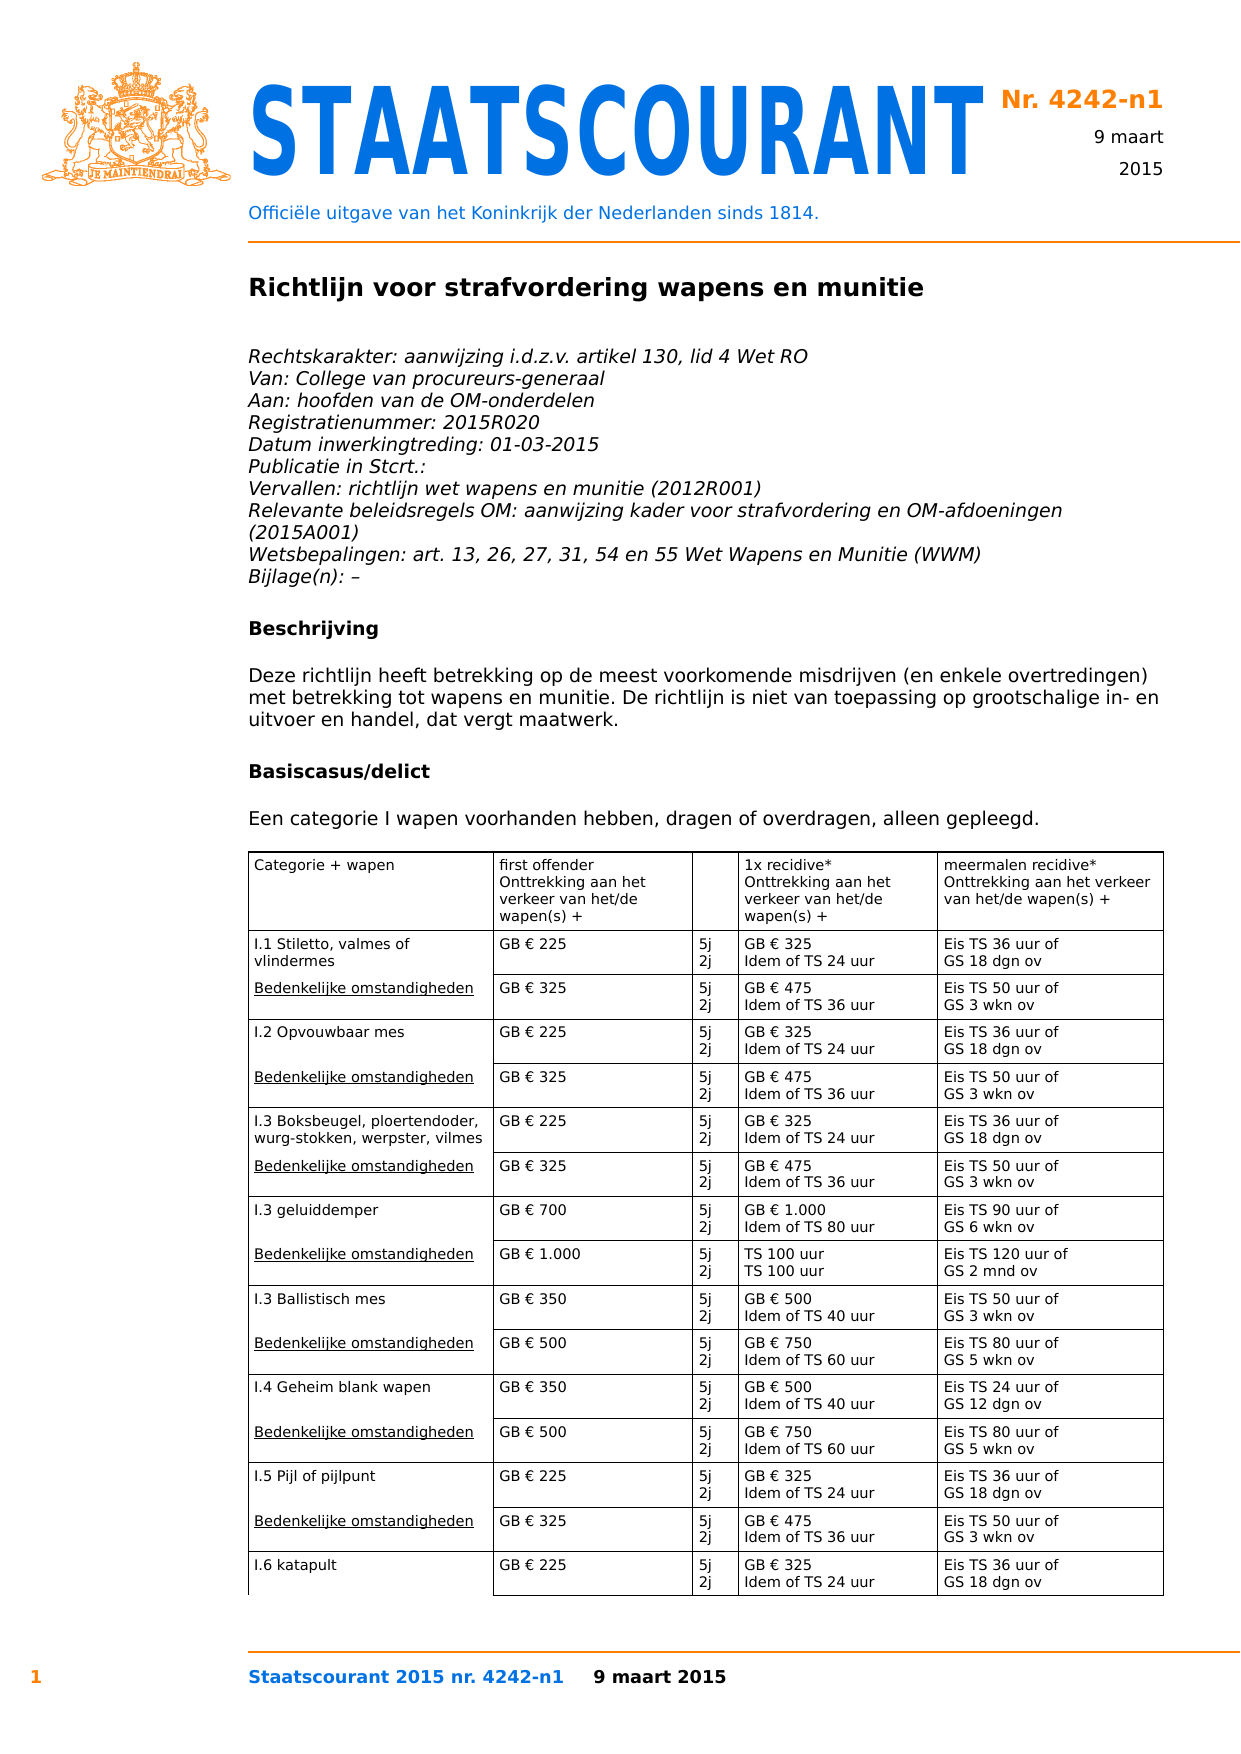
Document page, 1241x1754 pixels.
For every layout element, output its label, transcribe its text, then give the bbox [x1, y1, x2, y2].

table_cell GB € 475 Idem of TS 36 uur [739, 1153, 937, 1196]
table_cell I.5 Pijl of pijlpunt [249, 1463, 493, 1507]
table_cell 5j 2j [693, 1330, 738, 1373]
table_cell GB € 475 Idem of TS 36 uur [739, 1064, 937, 1107]
table_cell I.3 geluiddemper [249, 1197, 493, 1240]
text Van: College van procureurs-generaal [248, 368, 1163, 390]
table_cell Bedenkelijke omstandigheden [249, 974, 493, 1018]
table_cell GB € 350 [494, 1286, 692, 1329]
table_cell 5j 2j [693, 1419, 738, 1462]
table_cell GB € 500 [494, 1419, 692, 1462]
table_cell 5j 2j [693, 931, 738, 974]
table_cell Officiële uitgave van het Koninkrijk der Nederlanden sinds 1814. [248, 203, 1240, 241]
table_cell 5j 2j [693, 1463, 738, 1507]
table_cell Eis TS 50 uur of GS 3 wkn ov [938, 1064, 1163, 1107]
table_cell GB € 750 Idem of TS 60 uur [739, 1419, 937, 1462]
table_cell 5j 2j [693, 1020, 738, 1063]
table_cell Eis TS 36 uur of GS 18 dgn ov [938, 1020, 1163, 1063]
table_cell 5j 2j [693, 1375, 738, 1418]
table_cell 5j 2j [693, 975, 738, 1018]
table_cell Bedenkelijke omstandigheden [249, 1063, 493, 1107]
table_cell GB € 325 Idem of TS 24 uur [739, 1463, 937, 1507]
table_cell GB € 1.000 [494, 1241, 692, 1285]
table_cell I.4 Geheim blank wapen [249, 1375, 493, 1418]
table_cell 5j 2j [693, 1153, 738, 1196]
table_cell GB € 225 [494, 931, 692, 974]
table_cell GB € 475 Idem of TS 36 uur [739, 975, 937, 1018]
table_cell Eis TS 50 uur of GS 3 wkn ov [938, 1286, 1163, 1329]
table_cell GB € 325 Idem of TS 24 uur [739, 931, 937, 974]
subtitle Richtlijn voor strafvordering wapens en munitie [248, 273, 1163, 302]
table_cell 2015 [998, 153, 1240, 203]
table_cell Bedenkelijke omstandigheden [249, 1240, 493, 1285]
table_cell GB € 700 [494, 1197, 692, 1240]
table_header 1x recidive* Onttrekking aan het verkeer van het/de wapen(s) + [739, 853, 937, 930]
table_cell GB € 225 [494, 1463, 692, 1507]
text Vervallen: richtlijn wet wapens en munitie (2012R001) [248, 478, 1163, 500]
table_cell 5j 2j [693, 1508, 738, 1551]
table_cell GB € 350 [494, 1375, 692, 1418]
table_cell GB € 325 [494, 1064, 692, 1107]
table_cell GB € 325 Idem of TS 24 uur [739, 1552, 937, 1595]
table_cell I.3 Boksbeugel, ploertendoder, wurg-stokken, werpster, vilmes [249, 1108, 493, 1152]
table_cell GB € 1.000 Idem of TS 80 uur [739, 1197, 937, 1240]
table_cell GB € 475 Idem of TS 36 uur [739, 1508, 937, 1551]
table_cell GB € 325 [494, 975, 692, 1018]
table_cell Eis TS 36 uur of GS 18 dgn ov [938, 1108, 1163, 1152]
table_header meermalen recidive* Onttrekking aan het verkeer van het/de wapen(s) + [938, 853, 1163, 930]
table_cell Bedenkelijke omstandigheden [249, 1152, 493, 1196]
subtitle Beschrijving [248, 618, 1163, 640]
table_cell Eis TS 80 uur of GS 5 wkn ov [938, 1419, 1163, 1462]
table_cell GB € 325 [494, 1508, 692, 1551]
table_cell Eis TS 50 uur of GS 3 wkn ov [938, 1153, 1163, 1196]
table_cell Eis TS 50 uur of GS 3 wkn ov [938, 1508, 1163, 1551]
text Deze richtlijn heeft betrekking op de meest voorkomende misdrijven (en enkele overtredingen) met betrekking tot wapens en munitie. De richtlijn is niet van toepassing op grootschalige in- en uitvoer en handel, dat vergt maatwerk. [248, 665, 1163, 731]
table_cell Eis TS 36 uur of GS 18 dgn ov [938, 1552, 1163, 1595]
table_cell 5j 2j [693, 1286, 738, 1329]
table_header [693, 853, 738, 930]
table_cell I.2 Opvouwbaar mes [249, 1020, 493, 1063]
table_header [25, 62, 248, 241]
table_cell Eis TS 50 uur of GS 3 wkn ov [938, 975, 1163, 1018]
text Bijlage(n): – [248, 566, 1163, 588]
text Registratienummer: 2015R020 [248, 412, 1163, 434]
table_cell GB € 225 [494, 1552, 692, 1595]
table_cell Eis TS 90 uur of GS 6 wkn ov [938, 1197, 1163, 1240]
table_cell I.3 Ballistisch mes [249, 1286, 493, 1329]
table_header Categorie + wapen [249, 853, 493, 930]
table_header STAATSCOURANT [248, 62, 998, 203]
table_cell Eis TS 24 uur of GS 12 dgn ov [938, 1375, 1163, 1418]
table_cell 5j 2j [693, 1108, 738, 1152]
table_cell I.1 Stiletto, valmes of vlindermes [249, 931, 493, 974]
table_cell Bedenkelijke omstandigheden [249, 1418, 493, 1462]
table_cell 9 maart [998, 121, 1240, 153]
text Aan: hoofden van de OM-onderdelen [248, 390, 1163, 412]
table_cell GB € 325 Idem of TS 24 uur [739, 1020, 937, 1063]
table_cell GB € 325 [494, 1153, 692, 1196]
text Rechtskarakter: aanwijzing i.d.z.v. artikel 130, lid 4 Wet RO [248, 346, 1163, 368]
subtitle Basiscasus/delict [248, 761, 1163, 783]
table_cell 5j 2j [693, 1197, 738, 1240]
table_cell Bedenkelijke omstandigheden [249, 1507, 493, 1551]
text Een categorie I wapen voorhanden hebben, dragen of overdragen, alleen gepleegd. [248, 808, 1163, 829]
table_cell Eis TS 36 uur of GS 18 dgn ov [938, 1463, 1163, 1507]
table_cell I.6 katapult [249, 1552, 493, 1595]
table_cell 5j 2j [693, 1241, 738, 1285]
table_cell GB € 750 Idem of TS 60 uur [739, 1330, 937, 1373]
text Wetsbepalingen: art. 13, 26, 27, 31, 54 en 55 Wet Wapens en Munitie (WWM) [248, 544, 1163, 566]
text Publicatie in Stcrt.: [248, 456, 1163, 478]
table_header Nr. 4242-n1 [998, 62, 1240, 121]
table_header first offender Onttrekking aan het verkeer van het/de wapen(s) + [494, 853, 692, 930]
table_cell GB € 325 Idem of TS 24 uur [739, 1108, 937, 1152]
table_cell GB € 225 [494, 1108, 692, 1152]
table_cell Eis TS 120 uur of GS 2 mnd ov [938, 1241, 1163, 1285]
table_cell GB € 500 [494, 1330, 692, 1373]
table_cell 5j 2j [693, 1064, 738, 1107]
table_cell TS 100 uur TS 100 uur [739, 1241, 937, 1285]
table_cell GB € 225 [494, 1020, 692, 1063]
table_cell 5j 2j [693, 1552, 738, 1595]
text Relevante beleidsregels OM: aanwijzing kader voor strafvordering en OM-afdoeningen (2015A001) [248, 500, 1163, 544]
table_cell Eis TS 36 uur of GS 18 dgn ov [938, 931, 1163, 974]
table_cell Eis TS 80 uur of GS 5 wkn ov [938, 1330, 1163, 1373]
table_cell GB € 500 Idem of TS 40 uur [739, 1375, 937, 1418]
text Datum inwerkingtreding: 01-03-2015 [248, 434, 1163, 456]
table_cell Bedenkelijke omstandigheden [249, 1329, 493, 1373]
table_cell GB € 500 Idem of TS 40 uur [739, 1286, 937, 1329]
picture [41, 62, 231, 186]
